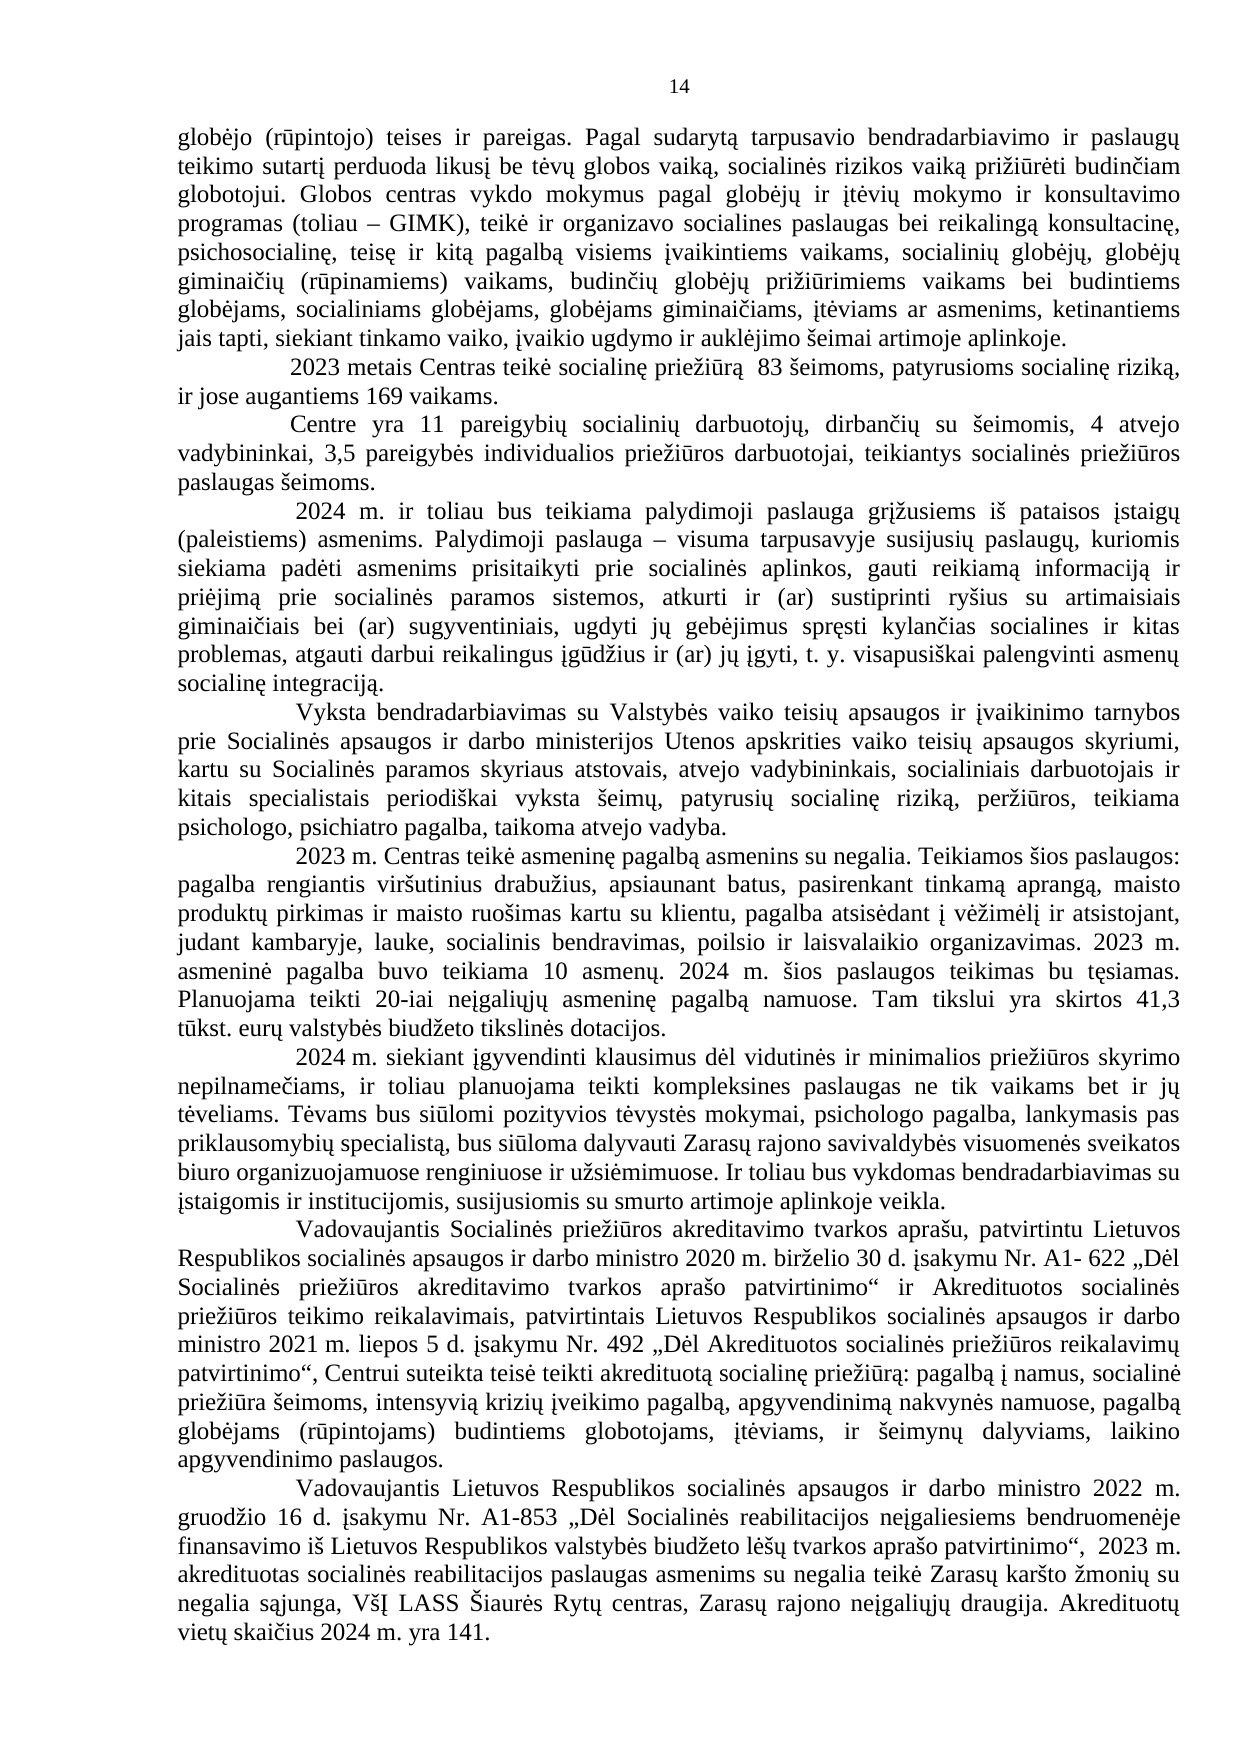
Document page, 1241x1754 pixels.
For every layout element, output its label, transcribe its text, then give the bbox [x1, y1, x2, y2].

text Vadovaujantis Socialinės priežiūros akreditavimo tvarkos aprašu, patvirtintu Lietuvos Respublikos socialinės apsaugos ir darbo ministro 2020 m. birželio 30 d. įsakymu Nr. A1- 622 „Dėl Socialinės priežiūros akreditavimo tvarkos aprašo patvirtinimo“ ir Akredituotos socialinės priežiūros teikimo reikalavimais, patvirtintais Lietuvos Respublikos socialinės apsaugos ir darbo ministro 2021 m. liepos 5 d. įsakymu Nr. 492 „Dėl Akredituotos socialinės priežiūros reikalavimų patvirtinimo“, Centrui suteikta teisė teikti akredituotą socialinę priežiūrą: pagalbą į namus, socialinė priežiūra šeimoms, intensyvią krizių įveikimo pagalbą, apgyvendinimą nakvynės namuose, pagalbą globėjams (rūpintojams) budintiems globotojams, įtėviams, ir šeimynų dalyviams, laikino apgyvendinimo paslaugos. [177, 1214, 1181, 1473]
text 2024 m. ir toliau bus teikiama palydimoji paslauga grįžusiems iš pataisos įstaigų (paleistiems) asmenims. Palydimoji paslauga – visuma tarpusavyje susijusių paslaugų, kuriomis siekiama padėti asmenims prisitaikyti prie socialinės aplinkos, gauti reikiamą informaciją ir priėjimą prie socialinės paramos sistemos, atkurti ir (ar) sustiprinti ryšius su artimaisiais giminaičiais bei (ar) sugyventiniais, ugdyti jų gebėjimus spręsti kylančias socialines ir kitas problemas, atgauti darbui reikalingus įgūdžius ir (ar) jų įgyti, t. y. visapusiškai palengvinti asmenų socialinę integraciją. [177, 496, 1181, 697]
text globėjo (rūpintojo) teises ir pareigas. Pagal sudarytą tarpusavio bendradarbiavimo ir paslaugų teikimo sutartį perduoda likusį be tėvų globos vaiką, socialinės rizikos vaiką prižiūrėti budinčiam globotojui. Globos centras vykdo mokymus pagal globėjų ir įtėvių mokymo ir konsultavimo programas (toliau – GIMK), teikė ir organizavo socialines paslaugas bei reikalingą konsultacinę, psichosocialinę, teisę ir kitą pagalbą visiems įvaikintiems vaikams, socialinių globėjų, globėjų giminaičių (rūpinamiems) vaikams, budinčių globėjų prižiūrimiems vaikams bei budintiems globėjams, socialiniams globėjams, globėjams giminaičiams, įtėviams ar asmenims, ketinantiems jais tapti, siekiant tinkamo vaiko, įvaikio ugdymo ir auklėjimo šeimai artimoje aplinkoje. [177, 122, 1181, 352]
text Vyksta bendradarbiavimas su Valstybės vaiko teisių apsaugos ir įvaikinimo tarnybos prie Socialinės apsaugos ir darbo ministerijos Utenos apskrities vaiko teisių apsaugos skyriumi, kartu su Socialinės paramos skyriaus atstovais, atvejo vadybininkais, socialiniais darbuotojais ir kitais specialistais periodiškai vyksta šeimų, patyrusių socialinę riziką, peržiūros, teikiama psichologo, psichiatro pagalba, taikoma atvejo vadyba. [177, 697, 1181, 841]
text Centre yra 11 pareigybių socialinių darbuotojų, dirbančių su šeimomis, 4 atvejo vadybininkai, 3,5 pareigybės individualios priežiūros darbuotojai, teikiantys socialinės priežiūros paslaugas šeimoms. [177, 409, 1181, 496]
text 2024 m. siekiant įgyvendinti klausimus dėl vidutinės ir minimalios priežiūros skyrimo nepilnamečiams, ir toliau planuojama teikti kompleksines paslaugas ne tik vaikams bet ir jų tėveliams. Tėvams bus siūlomi pozityvios tėvystės mokymai, psichologo pagalba, lankymasis pas priklausomybių specialistą, bus siūloma dalyvauti Zarasų rajono savivaldybės visuomenės sveikatos biuro organizuojamuose renginiuose ir užsiėmimuose. Ir toliau bus vykdomas bendradarbiavimas su įstaigomis ir institucijomis, susijusiomis su smurto artimoje aplinkoje veikla. [177, 1042, 1181, 1214]
text 2023 metais Centras teikė socialinę priežiūrą 83 šeimoms, patyrusioms socialinę riziką, ir jose augantiems 169 vaikams. [177, 352, 1181, 409]
text Vadovaujantis Lietuvos Respublikos socialinės apsaugos ir darbo ministro 2022 m. gruodžio 16 d. įsakymu Nr. A1-853 „Dėl Socialinės reabilitacijos neįgaliesiems bendruomenėje finansavimo iš Lietuvos Respublikos valstybės biudžeto lėšų tvarkos aprašo patvirtinimo“, 2023 m. akredituotas socialinės reabilitacijos paslaugas asmenims su negalia teikė Zarasų karšto žmonių su negalia sąjunga, VšĮ LASS Šiaurės Rytų centras, Zarasų rajono neįgaliųjų draugija. Akredituotų vietų skaičius 2024 m. yra 141. [177, 1473, 1181, 1646]
text 2023 m. Centras teikė asmeninę pagalbą asmenins su negalia. Teikiamos šios paslaugos: pagalba rengiantis viršutinius drabužius, apsiaunant batus, pasirenkant tinkamą aprangą, maisto produktų pirkimas ir maisto ruošimas kartu su klientu, pagalba atsisėdant į vėžimėlį ir atsistojant, judant kambaryje, lauke, socialinis bendravimas, poilsio ir laisvalaikio organizavimas. 2023 m. asmeninė pagalba buvo teikiama 10 asmenų. 2024 m. šios paslaugos teikimas bu tęsiamas. Planuojama teikti 20-iai neįgaliųjų asmeninę pagalbą namuose. Tam tikslui yra skirtos 41,3 tūkst. eurų valstybės biudžeto tikslinės dotacijos. [177, 841, 1181, 1042]
